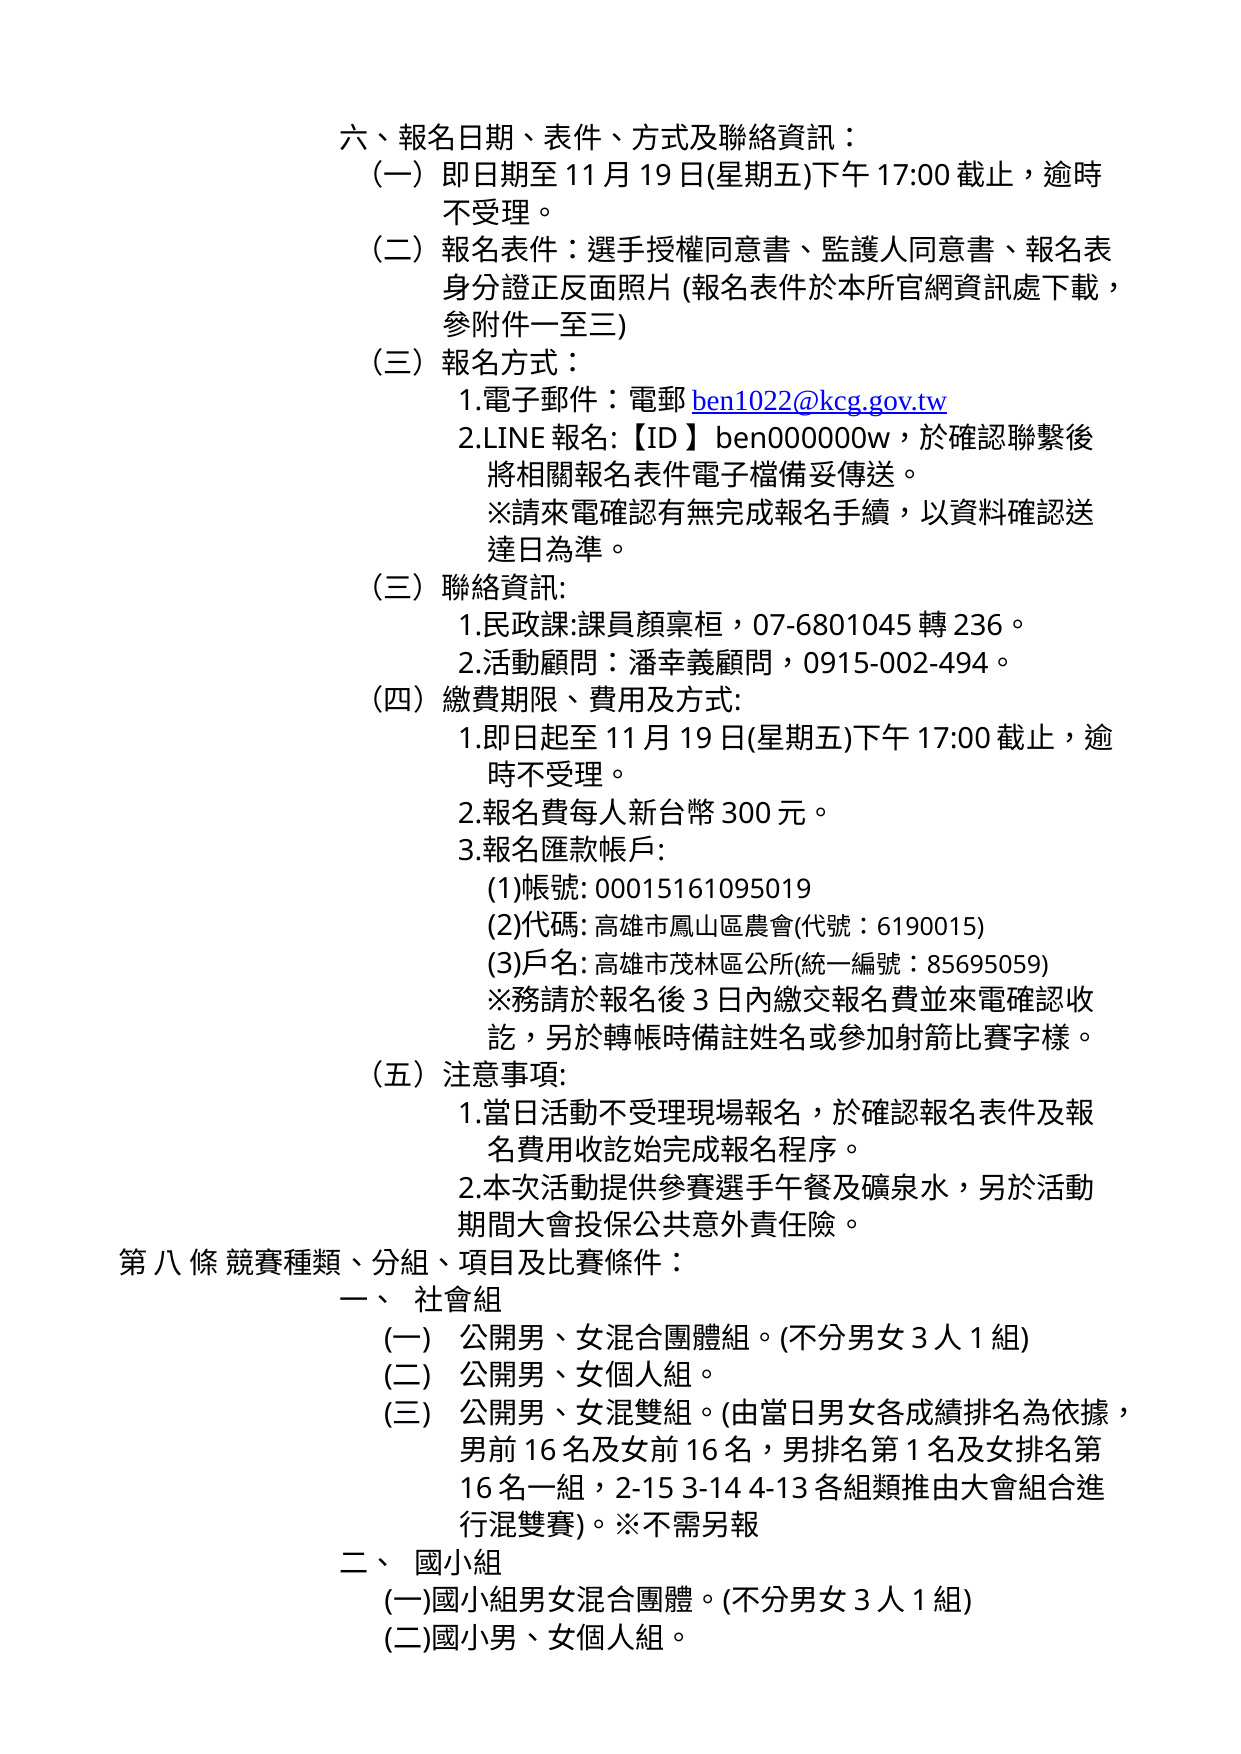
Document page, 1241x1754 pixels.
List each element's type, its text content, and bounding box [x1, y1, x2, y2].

text （三）報名方式： [354, 343, 1122, 381]
text （一）即日期至11月19日(星期五)下午17:00截止，逾時不受理。 [354, 156, 1122, 231]
text 1.民政課:課員顏稟桓，07-6801045轉236。 [458, 606, 1122, 643]
text 2.報名費每人新台幣300元。 [458, 793, 1122, 831]
text 第 八 條 競賽種類、分組、項目及比賽條件： [118, 1243, 1122, 1281]
list 公開男、女混合團體組。(不分男女3人1組) [384, 1318, 1122, 1356]
text ※請來電確認有無完成報名手續，以資料確認送達日為準。 [487, 493, 1122, 568]
list 社會組 [339, 1281, 1122, 1318]
text (一)國小組男女混合團體。(不分男女3人1組) [384, 1581, 1122, 1618]
text 2.本次活動提供參賽選手午餐及礦泉水，另於活動期間大會投保公共意外責任險。 [458, 1168, 1122, 1243]
text 2.LINE報名:【ID 】ben000000w，於確認聯繫後將相關報名表件電子檔備妥傳送。 [458, 418, 1122, 493]
text (3)戶名: 高雄市茂林區公所(統一編號：85695059) [487, 943, 1122, 981]
list 國小組 [339, 1543, 1122, 1581]
text 3.報名匯款帳戶: [458, 831, 1122, 868]
text 1.當日活動不受理現場報名，於確認報名表件及報名費用收訖始完成報名程序。 [458, 1093, 1122, 1168]
list 公開男、女個人組。 [384, 1356, 1122, 1393]
text 1.即日起至11月19日(星期五)下午17:00截止，逾時不受理。 [458, 718, 1122, 793]
text （四）繳費期限、費用及方式: [354, 681, 1122, 718]
list 公開男、女混雙組。(由當日男女各成績排名為依據，男前16名及女前16名，男排名第1名及女排名第16名一組，2-15 3-14 4-13各組類推由大會組合進行混雙賽)。※不需另報 [384, 1393, 1122, 1543]
text （二）報名表件：選手授權同意書、監護人同意書、報名表身分證正反面照片 (報名表件於本所官網資訊處下載，參附件一至三) [354, 231, 1122, 343]
text 1.電子郵件：電郵 ben1022@kcg.gov.tw [458, 381, 1122, 418]
text （三）聯絡資訊: [354, 568, 1122, 606]
text ※務請於報名後3日內繳交報名費並來電確認收訖，另於轉帳時備註姓名或參加射箭比賽字樣。 [487, 981, 1122, 1056]
text 2.活動顧問：潘幸義顧問，0915-002-494。 [458, 643, 1122, 681]
text 六、報名日期、表件、方式及聯絡資訊： [339, 118, 1122, 156]
text (二)國小男、女個人組。 [384, 1618, 1122, 1656]
text (2)代碼: 高雄市鳳山區農會(代號：6190015) [487, 906, 1122, 943]
text （五）注意事項: [354, 1056, 1122, 1093]
text (1)帳號: 00015161095019 [487, 868, 1122, 906]
